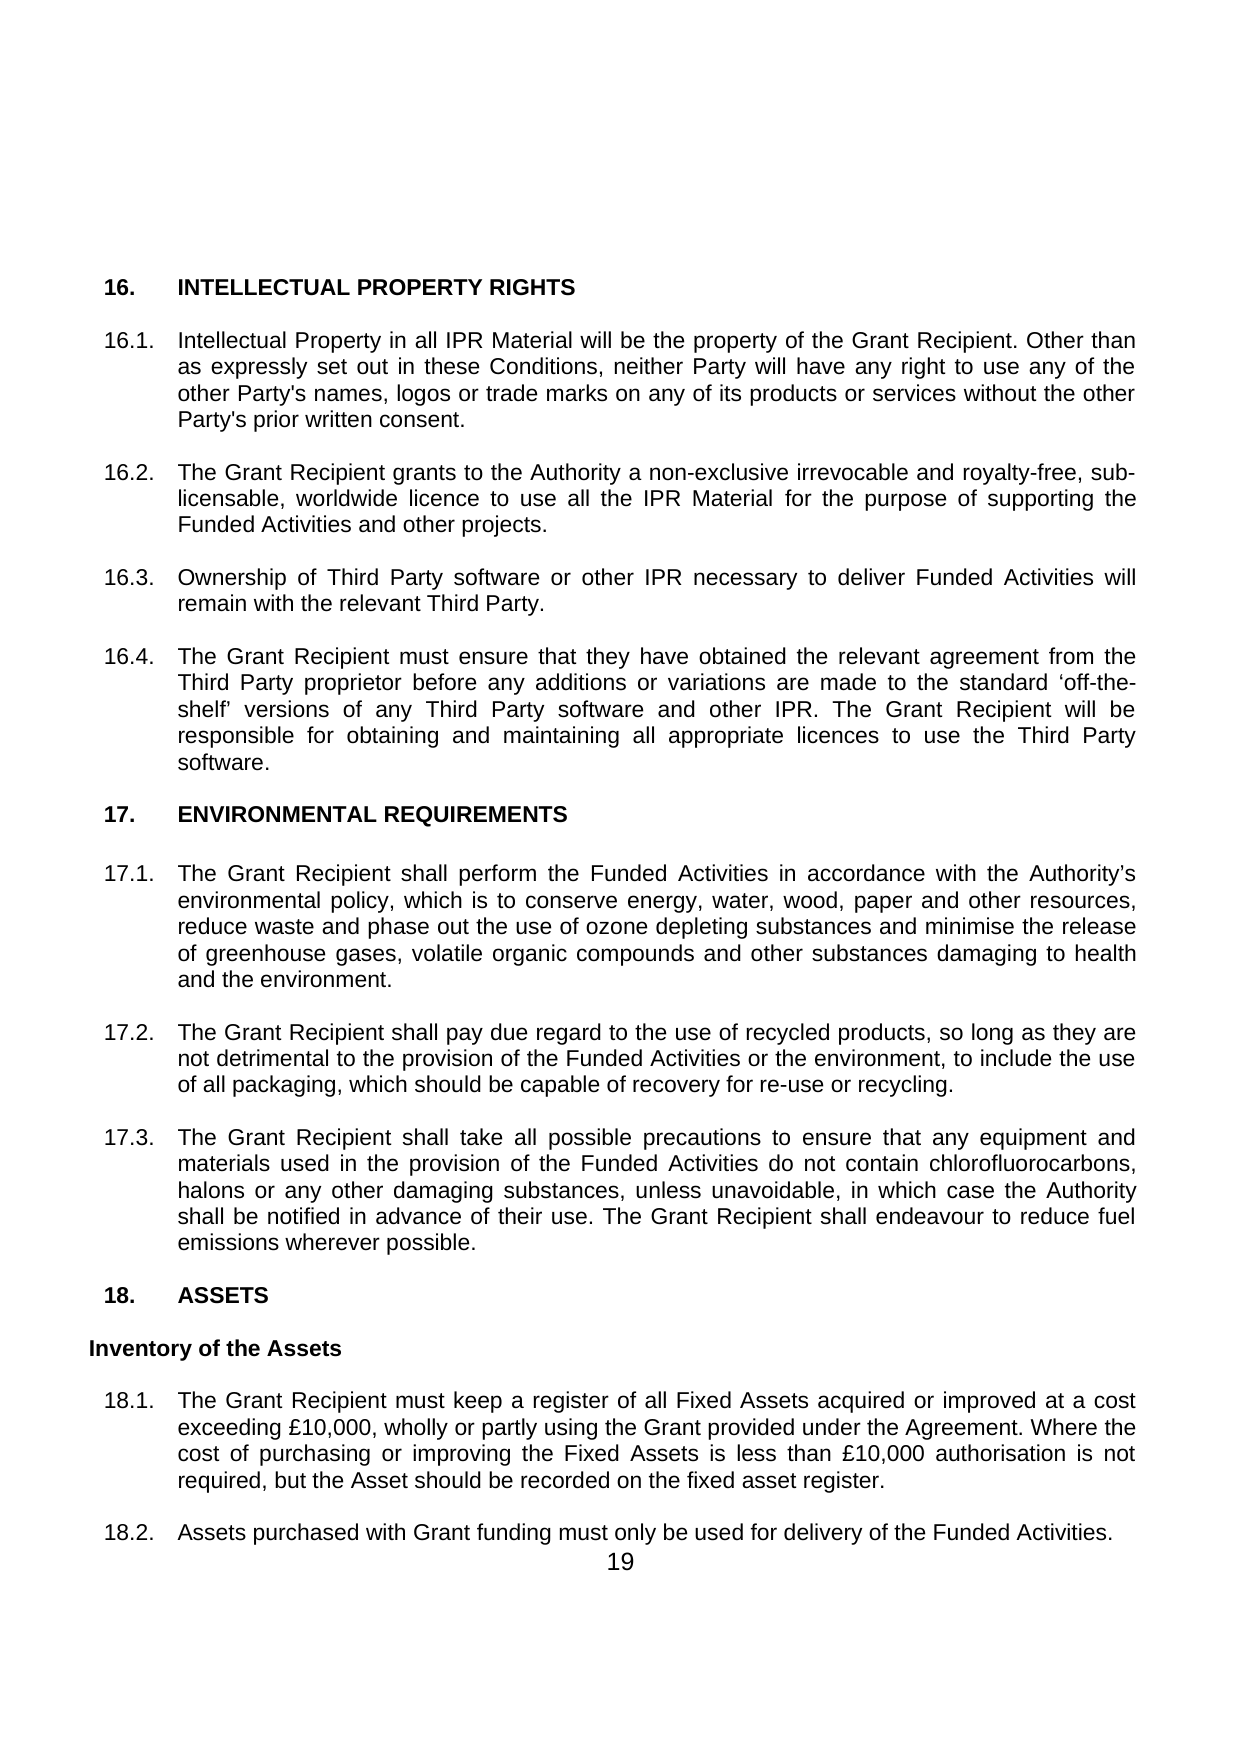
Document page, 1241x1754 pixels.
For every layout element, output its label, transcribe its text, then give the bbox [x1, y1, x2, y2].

list Assets purchased with Grant funding must only be used for delivery of the Funded Activities. [103, 1519, 1137, 1546]
list The Grant Recipient grants to the Authority a non-exclusive irrevocable and royalty-free, sub-licensable, worldwide licence to use all the IPR Material for the purpose of supporting the Funded Activities and other projects. [103, 458, 1137, 538]
list The Grant Recipient must ensure that they have obtained the relevant agreement from the Third Party proprietor before any additions or variations are made to the standard ‘off-the-shelf’ versions of any Third Party software and other IPR. The Grant Recipient will be responsible for obtaining and maintaining all appropriate licences to use the Third Party software. [103, 643, 1137, 775]
subtitle ASSETS [103, 1282, 1137, 1308]
list Ownership of Third Party software or other IPR necessary to deliver Funded Activities will remain with the relevant Third Party. [103, 564, 1137, 617]
list The Grant Recipient shall pay due regard to the use of recycled products, so long as they are not detrimental to the provision of the Funded Activities or the environment, to include the use of all packaging, which should be capable of recovery for re-use or recycling. [103, 1018, 1137, 1098]
text Inventory of the Assets [89, 1335, 1137, 1361]
list The Grant Recipient shall perform the Funded Activities in accordance with the Authority’s environmental policy, which is to conserve energy, water, wood, paper and other resources, reduce waste and phase out the use of ozone depleting substances and minimise the release of greenhouse gases, volatile organic compounds and other substances damaging to health and the environment. [103, 860, 1137, 992]
list The Grant Recipient shall take all possible precautions to ensure that any equipment and materials used in the provision of the Funded Activities do not contain chlorofluorocarbons, halons or any other damaging substances, unless unavoidable, in which case the Authority shall be notified in advance of their use. The Grant Recipient shall endeavour to reduce fuel emissions wherever possible. [103, 1124, 1137, 1256]
subtitle ENVIRONMENTAL REQUIREMENTS [103, 801, 1137, 827]
list Intellectual Property in all IPR Material will be the property of the Grant Recipient. Other than as expressly set out in these Conditions, neither Party will have any right to use any of the other Party's names, logos or trade marks on any of its products or services without the other Party's prior written consent. [103, 327, 1137, 432]
subtitle INTELLECTUAL PROPERTY RIGHTS [103, 274, 1137, 300]
list The Grant Recipient must keep a register of all Fixed Assets acquired or improved at a cost exceeding £10,000, wholly or partly using the Grant provided under the Agreement. Where the cost of purchasing or improving the Fixed Assets is less than £10,000 authorisation is not required, but the Asset should be recorded on the fixed asset register. [103, 1387, 1137, 1493]
